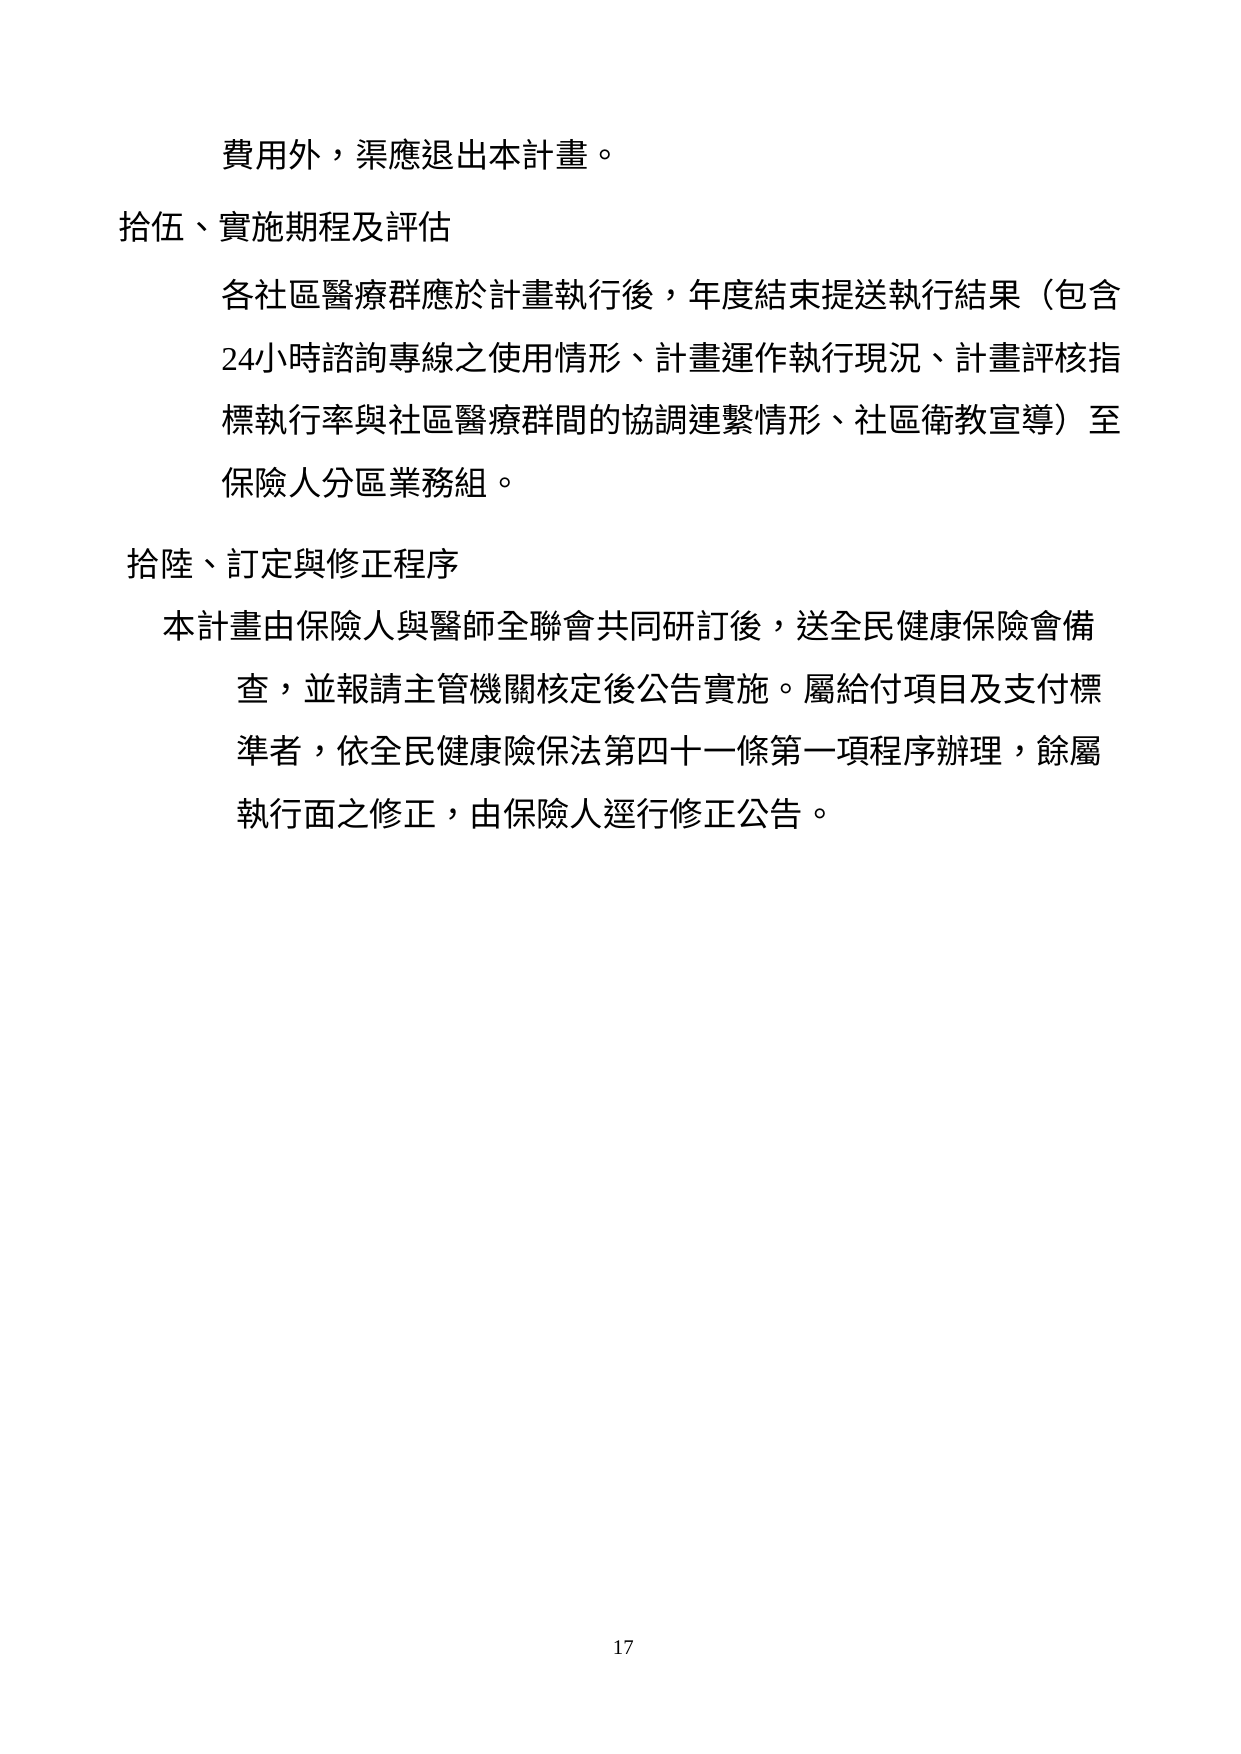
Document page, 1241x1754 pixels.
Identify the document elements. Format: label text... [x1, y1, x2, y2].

text 各社區醫療群應於計畫執行後，年度結束提送執行結果（包含24小時諮詢專線之使用情形、計畫運作執行現況、計畫評核指標執行率與社區醫療群間的協調連繫情形、社區衛教宣導）至保險人分區業務組。 [221, 251, 1128, 501]
text 拾陸、訂定與修正程序 [126, 520, 1128, 583]
text 本計畫由保險人與醫師全聯會共同研訂後，送全民健康保險會備查，並報請主管機關核定後公告實施。屬給付項目及支付標準者，依全民健康險保法第四十一條第一項程序辦理，餘屬執行面之修正，由保險人逕行修正公告。 [97, 583, 1128, 833]
list 費用外，渠應退出本計畫。 [148, 112, 1128, 174]
text 拾伍、實施期程及評估 [118, 193, 1128, 251]
